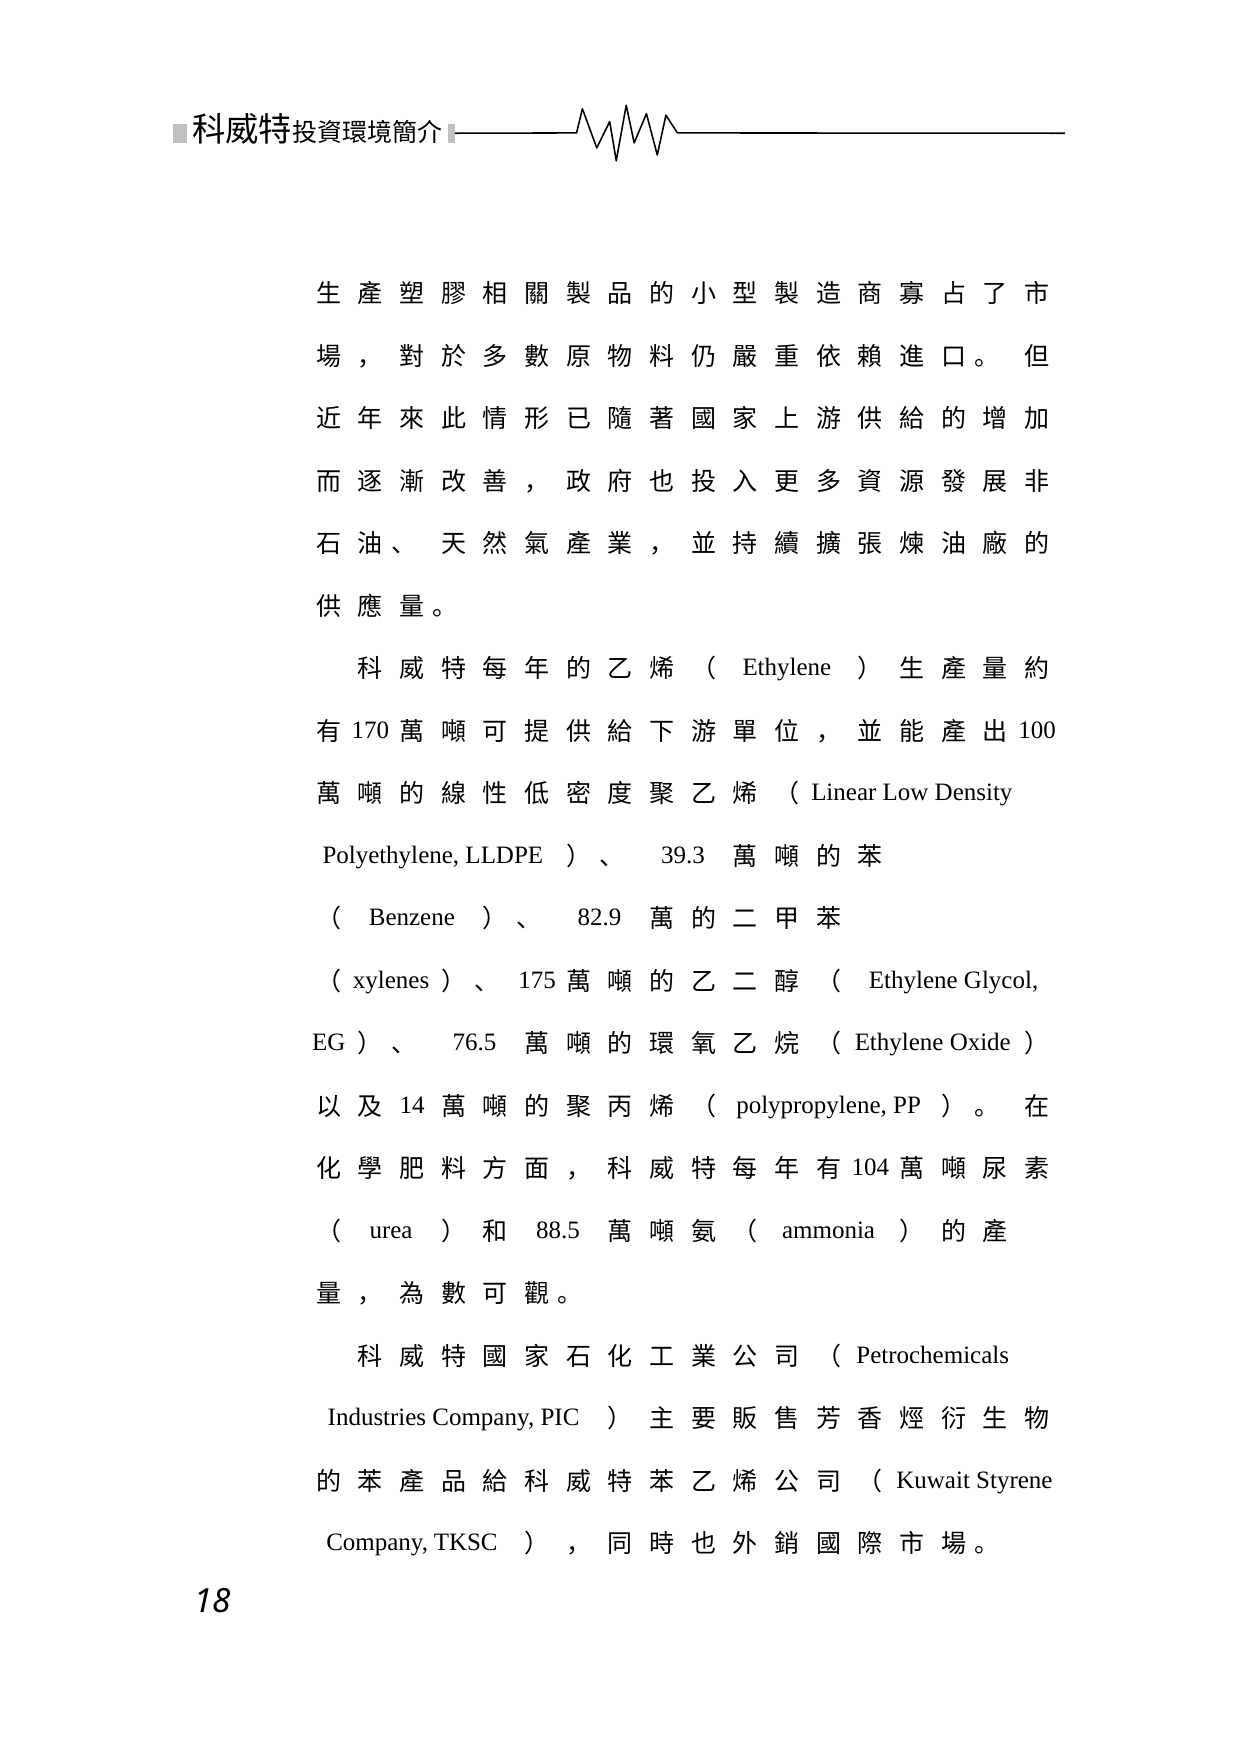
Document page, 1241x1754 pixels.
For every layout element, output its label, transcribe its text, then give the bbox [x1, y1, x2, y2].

text 科威特國家石化工業公司（Petrochemicals Industries Company, PIC）主要販售芳香烴衍生物的苯產品給科威特苯乙烯公司（Kuwait Styrene Company, TKSC），同時也外銷國際市場。 [281, 1313, 1058, 1563]
text 生產塑膠相關製品的小型製造商寡占了市場，對於多數原物料仍嚴重依賴進口。但近年來此情形已隨著國家上游供給的增加而逐漸改善，政府也投入更多資源發展非石油、天然氣產業，並持續擴張煉油廠的供應量。 [281, 250, 1058, 625]
text 科威特每年的乙烯（Ethylene）生產量約有170萬噸可提供給下游單位，並能產出100萬噸的線性低密度聚乙烯（Linear Low Density Polyethylene, LLDPE）、39.3萬噸的苯（Benzene）、82.9萬的二甲苯（xylenes）、175萬噸的乙二醇（Ethylene Glycol, EG）、76.5萬噸的環氧乙烷（Ethylene Oxide）以及14萬噸的聚丙烯（polypropylene, PP）。在化學肥料方面，科威特每年有104萬噸尿素（urea）和88.5萬噸氨（ammonia）的產量，為數可觀。 [281, 625, 1058, 1313]
